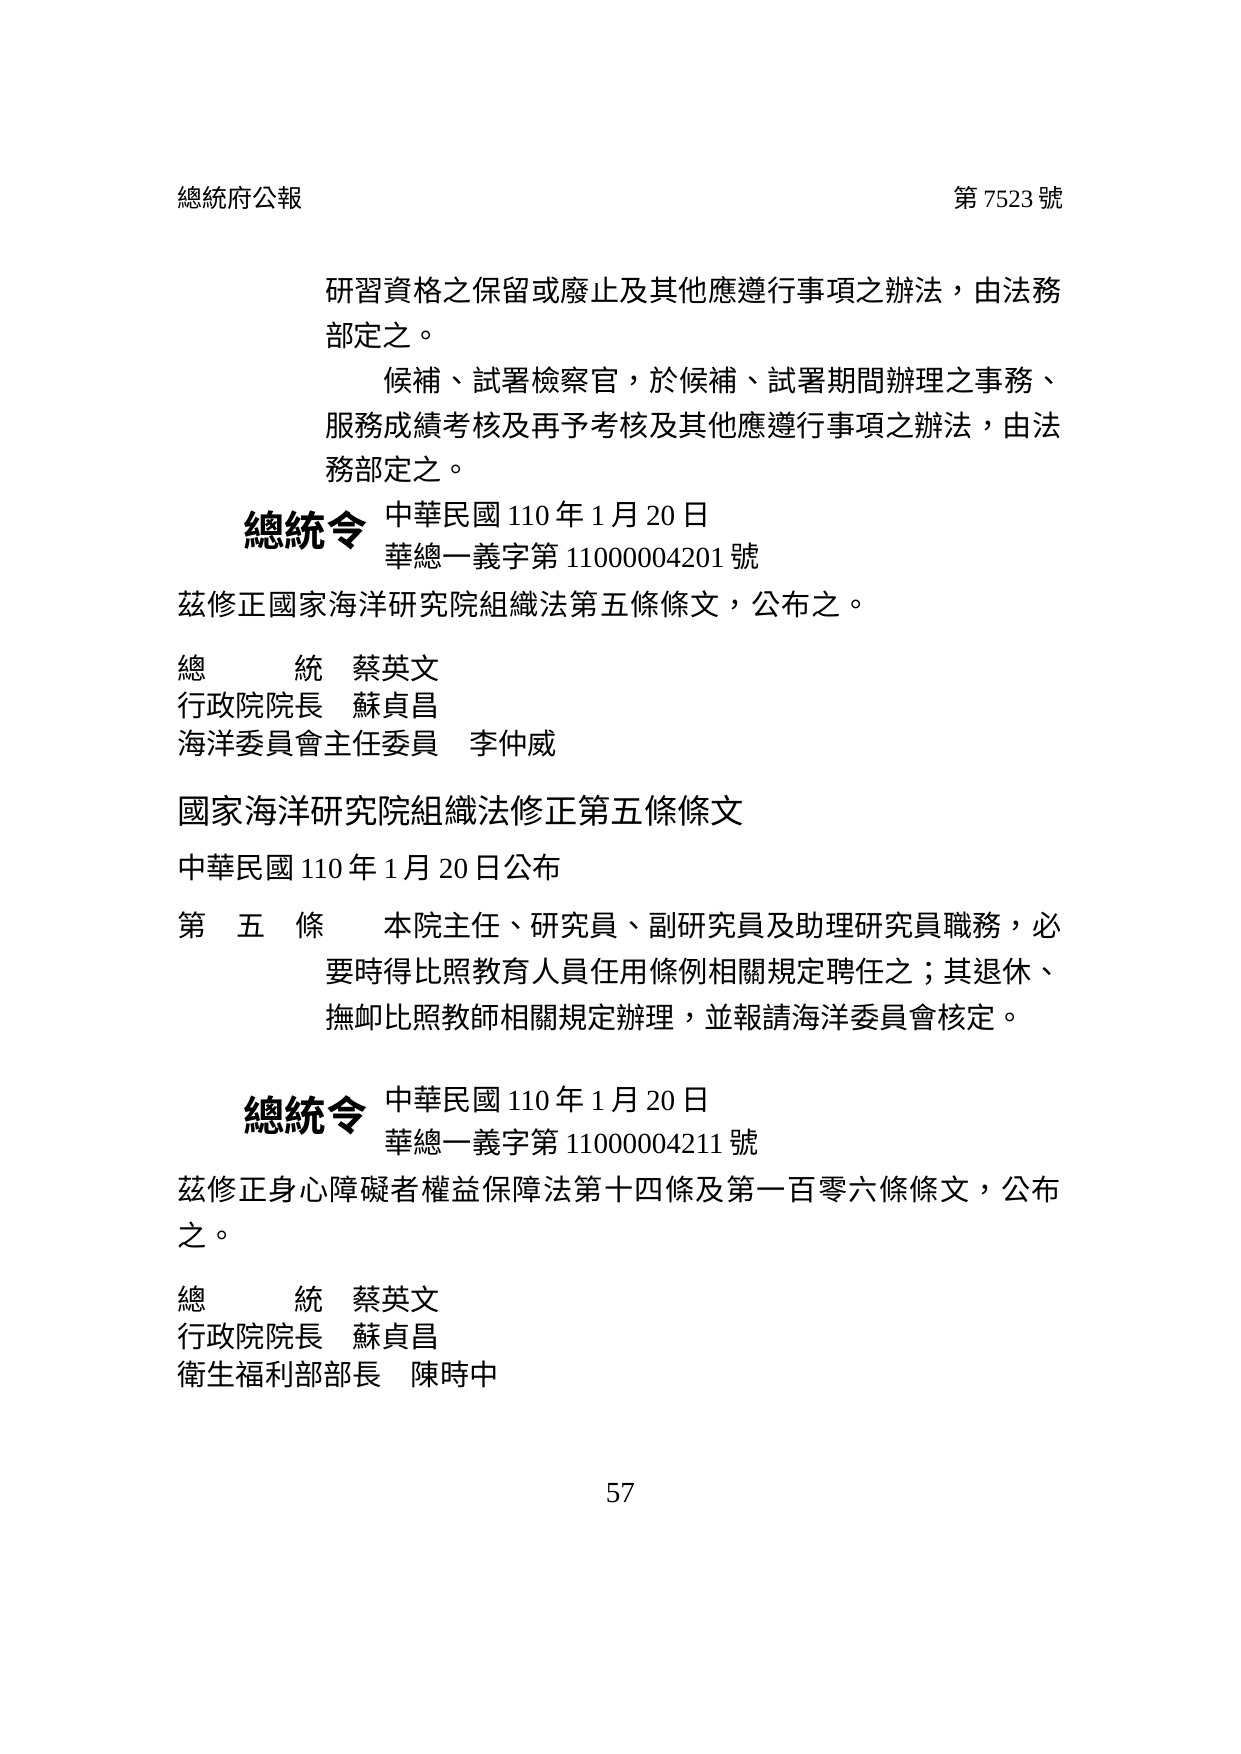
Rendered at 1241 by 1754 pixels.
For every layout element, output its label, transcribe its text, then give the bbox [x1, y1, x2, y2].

text 茲修正國家海洋研究院組織法第五條條文，公布之。 [177, 578, 1063, 624]
table_header 中華民國110年1月20日 華總一義字第11000004201號 [381, 490, 877, 578]
text 總 統 蔡英文 行政院院長 蘇貞昌 衛生福利部部長 陳時中 [177, 1280, 1063, 1393]
text 中華民國110年1月20日公布 [177, 845, 1063, 887]
text 茲修正身心障礙者權益保障法第十四條及第一百零六條條文，公布之。 [177, 1163, 1063, 1255]
text 國家海洋研究院組織法修正第五條條文 [177, 787, 1063, 833]
text 研習資格之保留或廢止及其他應遵行事項之辦法，由法務部定之。 [325, 266, 1063, 355]
table_header 中華民國110年1月20日 華總一義字第11000004211號 [381, 1075, 877, 1163]
text 總 統 蔡英文 行政院院長 蘇貞昌 海洋委員會主任委員 李仲威 [177, 649, 1063, 762]
table_header 總統令 [174, 1075, 381, 1163]
text 第 五 條 本院主任、研究員、副研究員及助理研究員職務，必要時得比照教育人員任用條例相關規定聘任之；其退休、撫卹比照教師相關規定辦理，並報請海洋委員會核定。 [177, 900, 1063, 1037]
text 候補、試署檢察官，於候補、試署期間辦理之事務、服務成績考核及再予考核及其他應遵行事項之辦法，由法務部定之。 [325, 355, 1063, 490]
table_header 總統令 [174, 490, 381, 578]
